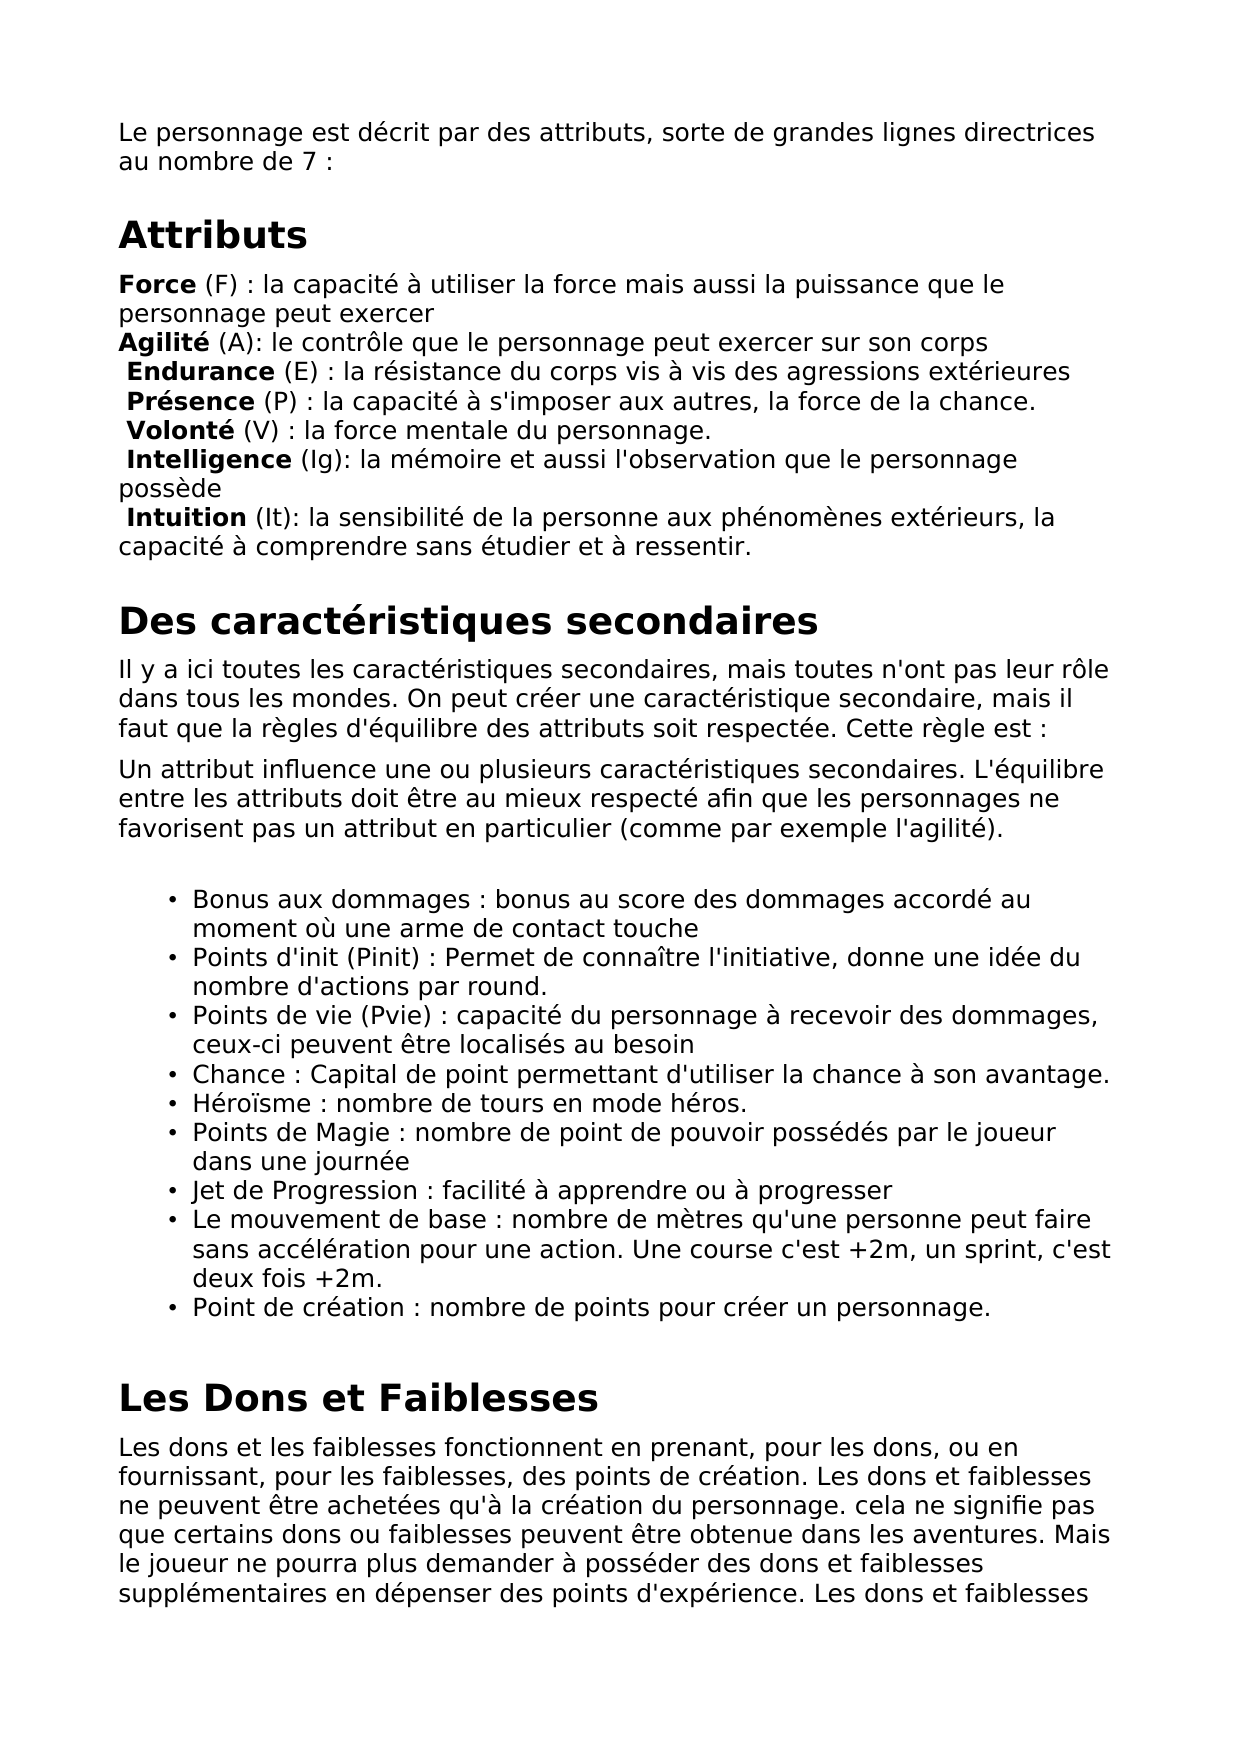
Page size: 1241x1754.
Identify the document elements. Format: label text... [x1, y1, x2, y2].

text Le personnage est décrit par des attributs, sorte de grandes lignes directrices au nombre de 7 : [118, 118, 1122, 176]
list Points de Magie : nombre de point de pouvoir possédés par le joueur dans une journée [177, 1118, 1122, 1177]
subtitle Les Dons et Faiblesses [118, 1377, 1122, 1421]
text Un attribut influence une ou plusieurs caractéristiques secondaires. L'équilibre entre les attributs doit être au mieux respecté afin que les personnages ne favorisent pas un attribut en particulier (comme par exemple l'agilité). [118, 755, 1122, 843]
list Chance : Capital de point permettant d'utiliser la chance à son avantage. [177, 1060, 1122, 1089]
text Il y a ici toutes les caractéristiques secondaires, mais toutes n'ont pas leur rôle dans tous les mondes. On peut créer une caractéristique secondaire, mais il faut que la règles d'équilibre des attributs soit respectée. Cette règle est : [118, 655, 1122, 743]
list Points de vie (Pvie) : capacité du personnage à recevoir des dommages, ceux-ci peuvent être localisés au besoin [177, 1002, 1122, 1060]
list Point de création : nombre de points pour créer un personnage. [177, 1293, 1122, 1322]
text Les dons et les faiblesses fonctionnent en prenant, pour les dons, ou en fournissant, pour les faiblesses, des points de création. Les dons et faiblesses ne peuvent être achetées qu'à la création du personnage. cela ne signifie pas que certains dons ou faiblesses peuvent être obtenue dans les aventures. Mais le joueur ne pourra plus demander à posséder des dons et faiblesses supplémentaires en dépenser des points d'expérience. Les dons et faiblesses [118, 1433, 1122, 1608]
text Force (F) : la capacité à utiliser la force mais aussi la puissance que le personnage peut exercer Agilité (A): le contrôle que le personnage peut exercer sur son corps Endurance (E) : la résistance du corps vis à vis des agressions extérieures Présence (P) : la capacité à s'imposer aux autres, la force de la chance. Volonté (V) : la force mentale du personnage. Intelligence (Ig): la mémoire et aussi l'observation que le personnage possède Intuition (It): la sensibilité de la personne aux phénomènes extérieurs, la capacité à comprendre sans étudier et à ressentir. [118, 270, 1122, 562]
list Héroïsme : nombre de tours en mode héros. [177, 1089, 1122, 1118]
list Jet de Progression : facilité à apprendre ou à progresser [177, 1177, 1122, 1206]
list Bonus aux dommages : bonus au score des dommages accordé au moment où une arme de contact touche [177, 885, 1122, 943]
subtitle Des caractéristiques secondaires [118, 599, 1122, 643]
list Points d'init (Pinit) : Permet de connaître l'initiative, donne une idée du nombre d'actions par round. [177, 943, 1122, 1002]
list Le mouvement de base : nombre de mètres qu'une personne peut faire sans accélération pour une action. Une course c'est +2m, un sprint, c'est deux fois +2m. [177, 1206, 1122, 1293]
subtitle Attributs [118, 214, 1122, 258]
